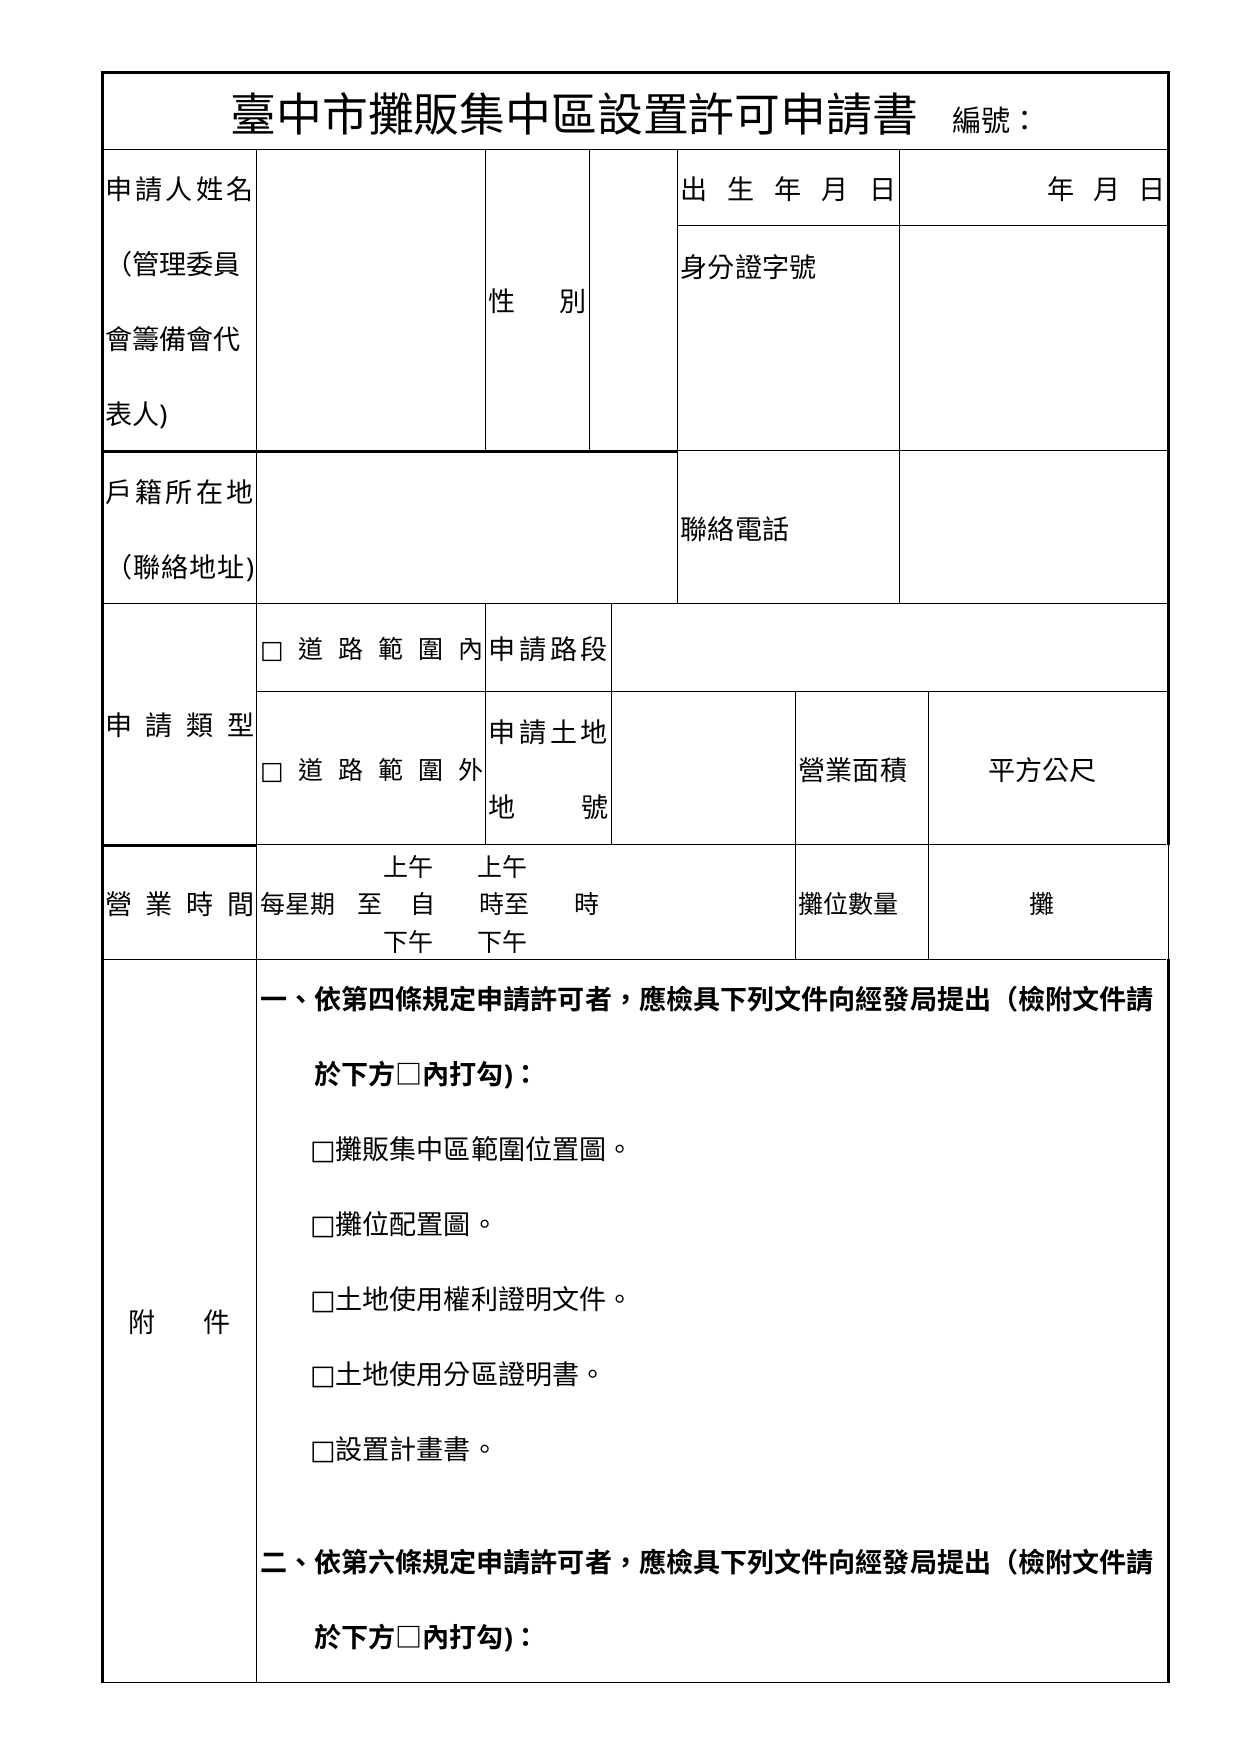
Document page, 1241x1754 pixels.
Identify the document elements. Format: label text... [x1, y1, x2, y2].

table_cell [257, 150, 485, 450]
table_cell □道路範圍內 [257, 604, 485, 691]
table_cell 年 月 日 [900, 150, 1167, 225]
table_cell 出生年月日 [678, 150, 899, 225]
table_cell [590, 150, 677, 450]
table_cell 附件 [104, 960, 256, 1682]
table_cell 平方公尺 [929, 692, 1167, 844]
table_cell 攤 [929, 844, 1168, 959]
table_cell 一、依第四條規定申請許可者，應檢具下列文件向經發局提出（檢附文件請於下方□內打勾)： □攤販集中區範圍位置圖。 □攤位配置圖。 □土地使用權利證明文件。 □土地使用分區證明書。 □設置計畫書。 二、依第六條規定申請許可者，應檢具下列文件向經發局提出（檢附文件請於下方□內打勾)： [257, 959, 1167, 1682]
table_cell □道路範圍外 [257, 692, 485, 844]
table_header 臺中市攤販集中區設置許可申請書 編號： [104, 74, 1167, 149]
table_cell 性 別 [486, 150, 589, 450]
table_cell [900, 226, 1167, 450]
table_cell 聯絡電話 [678, 451, 899, 603]
table_cell 攤位數量 [796, 845, 928, 959]
table_cell 申請土地地號 [486, 692, 611, 844]
table_cell 營業時間 [104, 847, 256, 959]
table_cell 戶籍所在地 （聯絡地址) [104, 453, 256, 603]
table_cell 申請類型 [104, 604, 256, 844]
table_cell 營業面積 [796, 692, 928, 844]
table_cell 申請路段 [486, 604, 611, 691]
table_cell [612, 604, 1167, 691]
table_cell [612, 692, 795, 844]
table_cell 申請人姓名 （管理委員會籌備會代表人) [104, 150, 256, 450]
table_cell [900, 451, 1167, 603]
table_cell 身分證字號 [678, 226, 899, 450]
table_cell [257, 453, 677, 603]
table_cell 上午 上午 每星期 至 自 時至 時 下午 下午 [257, 845, 795, 959]
